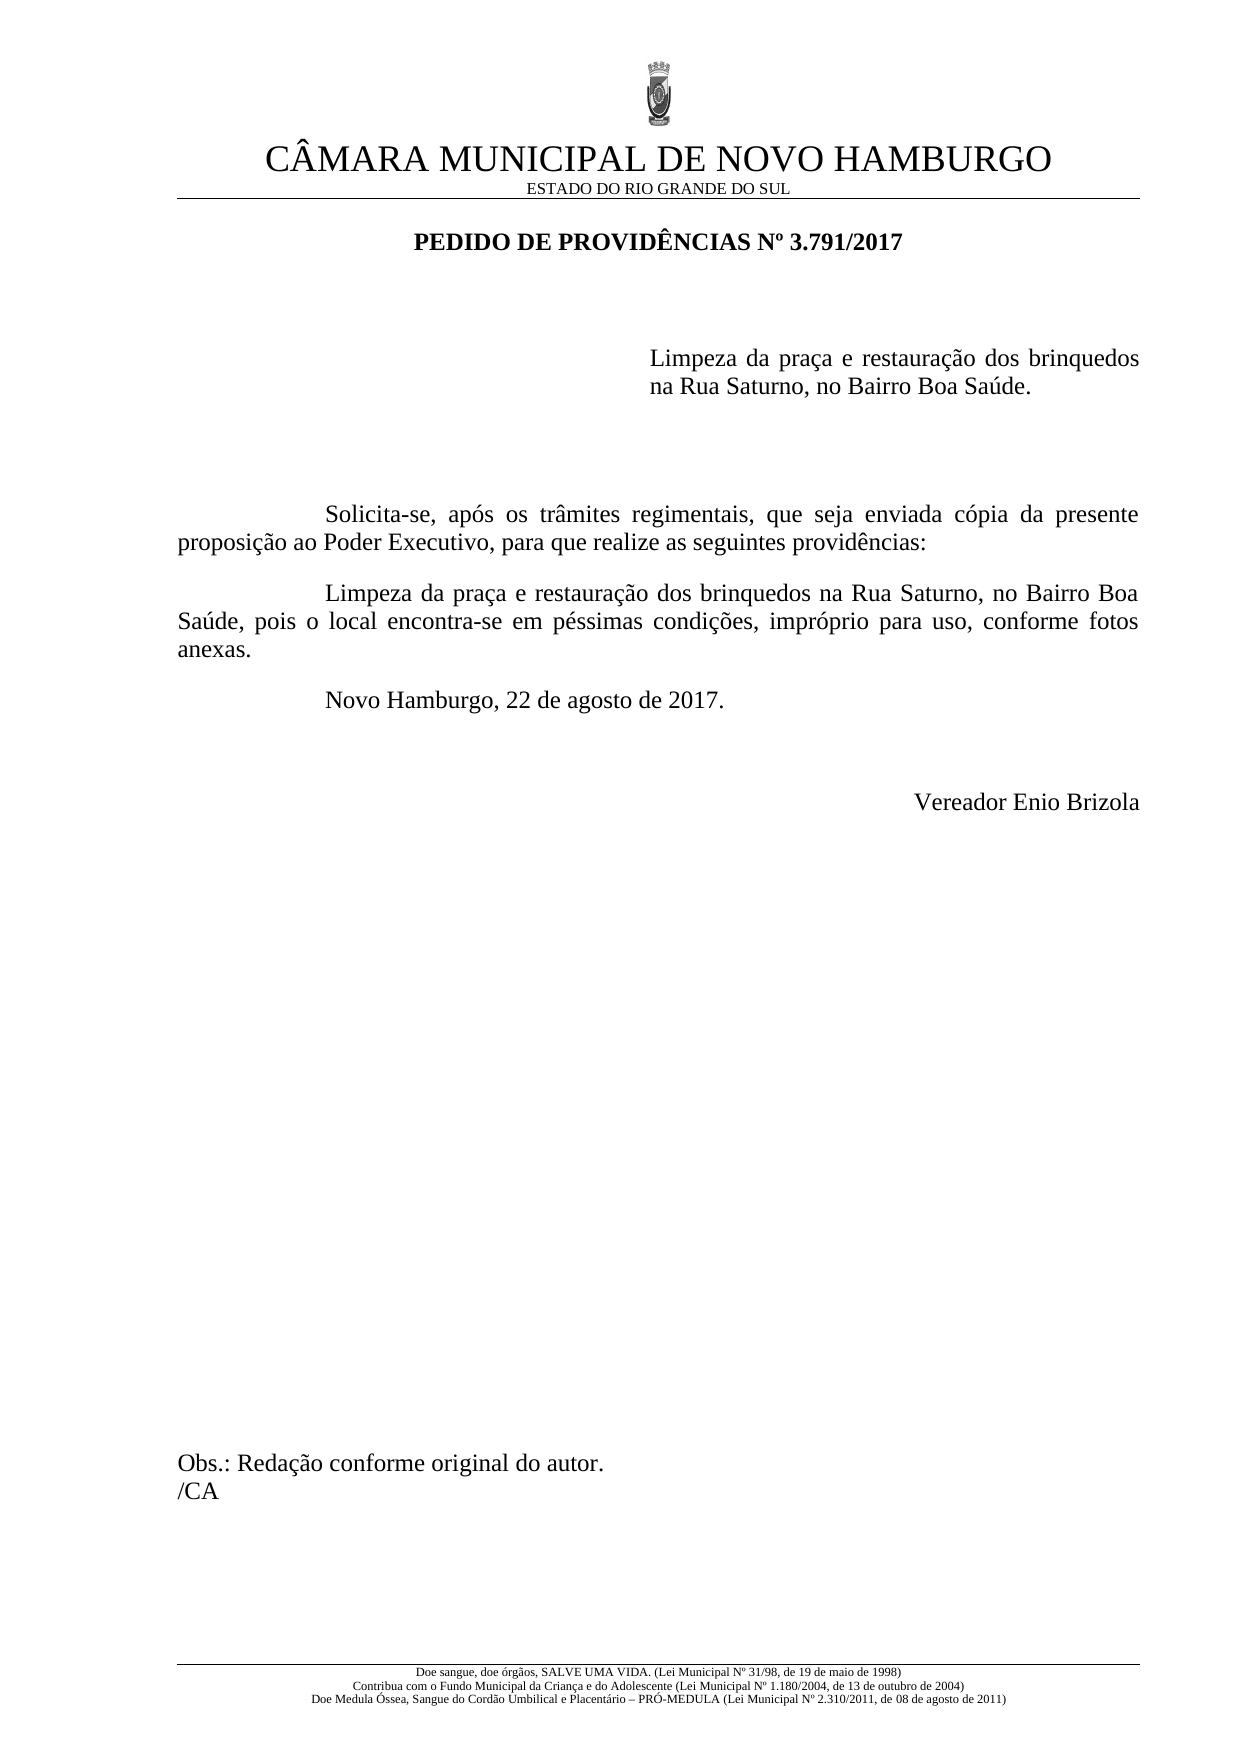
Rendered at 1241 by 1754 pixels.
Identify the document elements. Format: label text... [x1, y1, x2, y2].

text Limpeza da praça e restauração dos brinquedos na Rua Saturno, no Bairro Boa Saúde, pois o local encontra-se em péssimas condições, impróprio para uso, conforme fotos anexas. [177, 579, 1140, 662]
text Vereador Enio Brizola [177, 788, 1140, 816]
text Solicita-se, após os trâmites regimentais, que seja enviada cópia da presente proposição ao Poder Executivo, para que realize as seguintes providências: [177, 500, 1140, 556]
text PEDIDO DE PROVIDÊNCIAS Nº 3.791/2017 [177, 228, 1140, 256]
text Obs.: Redação conforme original do autor. [177, 1449, 1140, 1477]
text Novo Hamburgo, 22 de agosto de 2017. [177, 686, 1140, 714]
text Limpeza da praça e restauração dos brinquedos na Rua Saturno, no Bairro Boa Saúde. [649, 344, 1140, 400]
text /CA [177, 1477, 1140, 1505]
